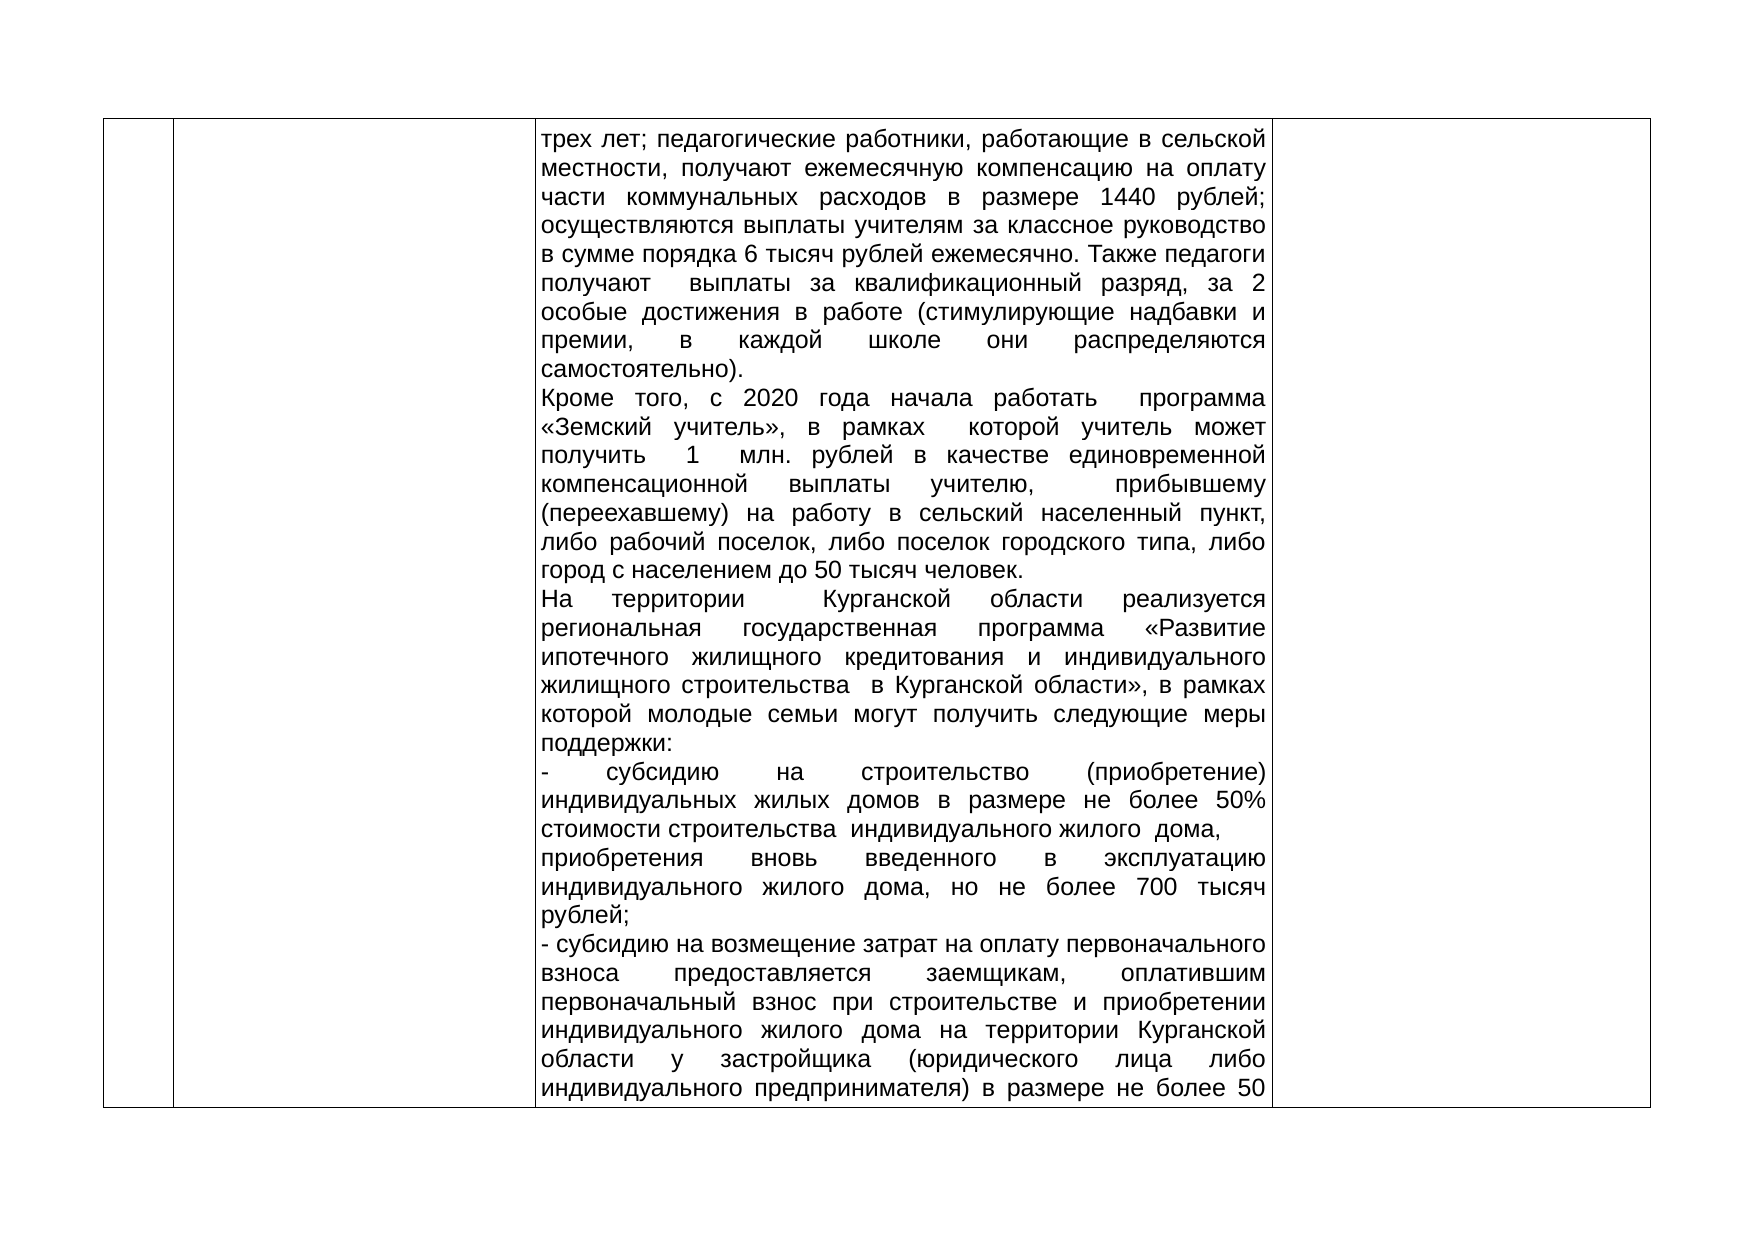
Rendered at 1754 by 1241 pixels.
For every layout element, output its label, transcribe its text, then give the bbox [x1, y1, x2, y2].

table_cell [1273, 119, 1650, 1107]
table_cell [174, 119, 535, 1107]
table_cell трех лет; педагогические работники, работающие в сельской местности, получают ежемесячную компенсацию на оплату части коммунальных расходов в размере 1440 рублей; осуществляются выплаты учителям за классное руководство в сумме порядка 6 тысяч рублей ежемесячно. Также педагоги получают выплаты за квалификационный разряд, за 2 особые достижения в работе (стимулирующие надбавки и премии, в каждой школе они распределяются самостоятельно). Кроме того, с 2020 года начала работать программа «Земский учитель», в рамках которой учитель может получить 1 млн. рублей в качестве единовременной компенсационной выплаты учителю, прибывшему (переехавшему) на работу в сельский населенный пункт, либо рабочий поселок, либо поселок городского типа, либо город с населением до 50 тысяч человек. На территории Курганской области реализуется региональная государственная программа «Развитие ипотечного жилищного кредитования и индивидуального жилищного строительства в Курганской области», в рамках которой молодые семьи могут получить следующие меры поддержки: - субсидию на строительство (приобретение) индивидуальных жилых домов в размере не более 50% стоимости строительства индивидуального жилого дома, приобретения вновь введенного в эксплуатацию индивидуального жилого дома, но не более 700 тысяч рублей; - субсидию на возмещение затрат на оплату первоначального взноса предоставляется заемщикам, оплатившим первоначальный взнос при строительстве и приобретении индивидуального жилого дома на территории Курганской области у застройщика (юридического лица либо индивидуального предпринимателя) в размере не более 50 [536, 119, 1272, 1107]
table_cell [104, 119, 173, 1107]
